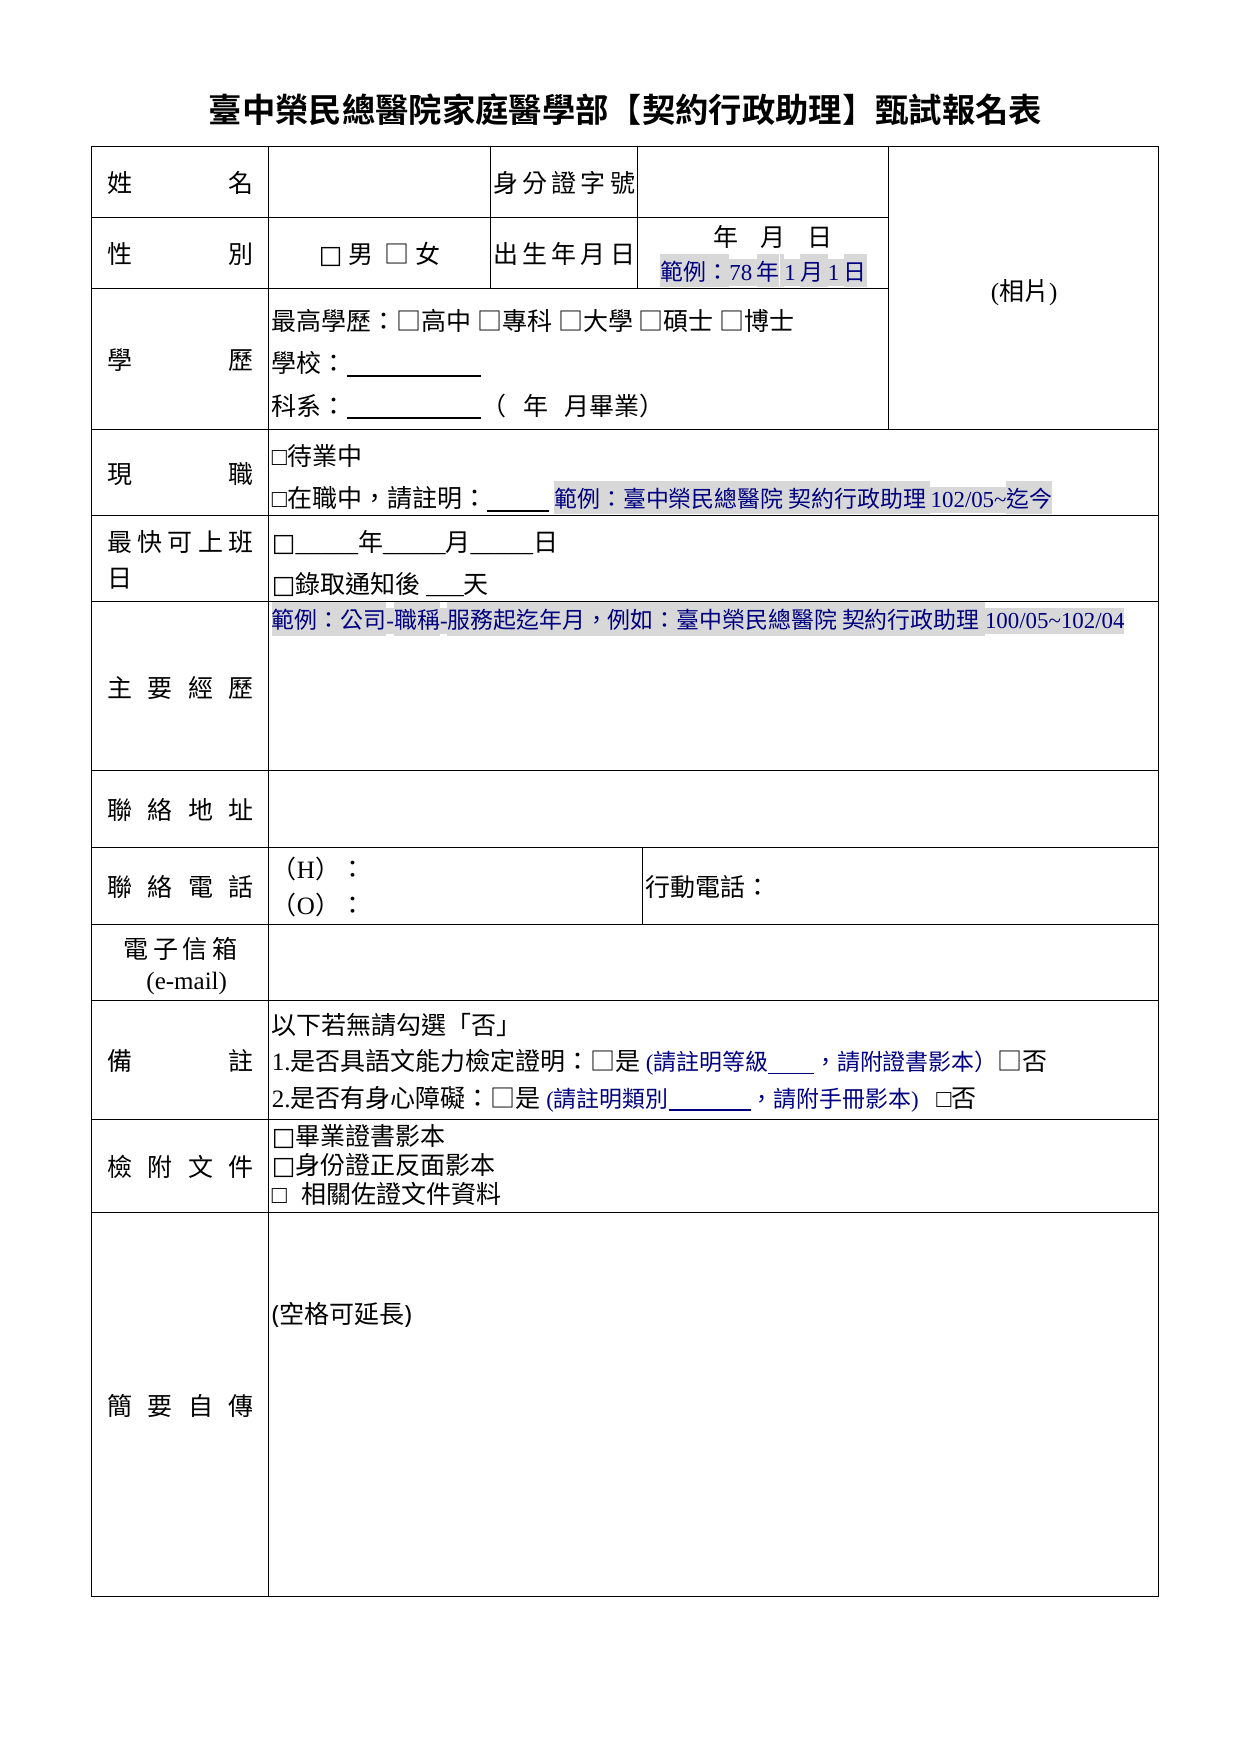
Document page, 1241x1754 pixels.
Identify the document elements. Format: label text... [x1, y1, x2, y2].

table_cell 年 月 日 範例：78年1月1日 [638, 218, 888, 287]
table_cell 最高學歷：□高中 □專科 □大學 □碩士 □博士 學校： 科系： （ 年 月畢業） [269, 289, 888, 429]
table_cell 身分證字號 [491, 147, 637, 217]
table_cell 電 子 信 箱 (e-mail) [92, 925, 268, 1000]
table_cell 出生年月日 [491, 218, 637, 287]
table_header 臺中榮民總醫院家庭醫學部【契約行政助理】甄試報名表 [92, 71, 1159, 146]
table_cell 簡要自傳 [92, 1213, 268, 1596]
table_cell 現職 [92, 430, 268, 515]
table_cell [269, 925, 1158, 1000]
table_cell 行動電話： [643, 848, 1158, 923]
table_cell 最快可上班日 [92, 516, 268, 601]
table_cell 備註 [92, 1001, 268, 1118]
table_cell [638, 147, 888, 217]
table_cell 以下若無請勾選「否」 1.是否具語文能力檢定證明：□是 (請註明等級 ，請附證書影本）□否 2.是否有身心障礙：□是 (請註明類別 ，請附手冊影本) □否 [269, 1001, 1158, 1118]
table_cell 範例：公司-職稱-服務起迄年月，例如：臺中榮民總醫院 契約行政助理 100/05~102/04 [269, 602, 1158, 770]
table_cell □畢業證書影本 □身份證正反面影本 相關佐證文件資料 [269, 1120, 1158, 1212]
table_cell □待業中 □在職中，請註明： 範例：臺中榮民總醫院 契約行政助理102/05~迄今 [269, 430, 1158, 515]
table_cell 聯絡地址 [92, 771, 268, 847]
table_cell (空格可延長) [269, 1213, 1158, 1596]
table_cell [269, 147, 490, 217]
table_cell 檢附文件 [92, 1120, 268, 1212]
table_cell 學歷 [92, 289, 268, 429]
table_cell （H）： （O）： [269, 848, 642, 923]
table_cell (相片) [889, 147, 1158, 429]
table_cell □ 男 □ 女 [269, 218, 490, 287]
table_cell 姓名 [92, 147, 268, 217]
table_cell 主要經歷 [92, 602, 268, 770]
table_cell 聯絡電話 [92, 848, 268, 923]
table_cell [269, 771, 1158, 847]
table_cell □_____年_____月_____日 □錄取通知後 ___天 [269, 516, 1158, 601]
table_cell 性別 [92, 218, 268, 287]
